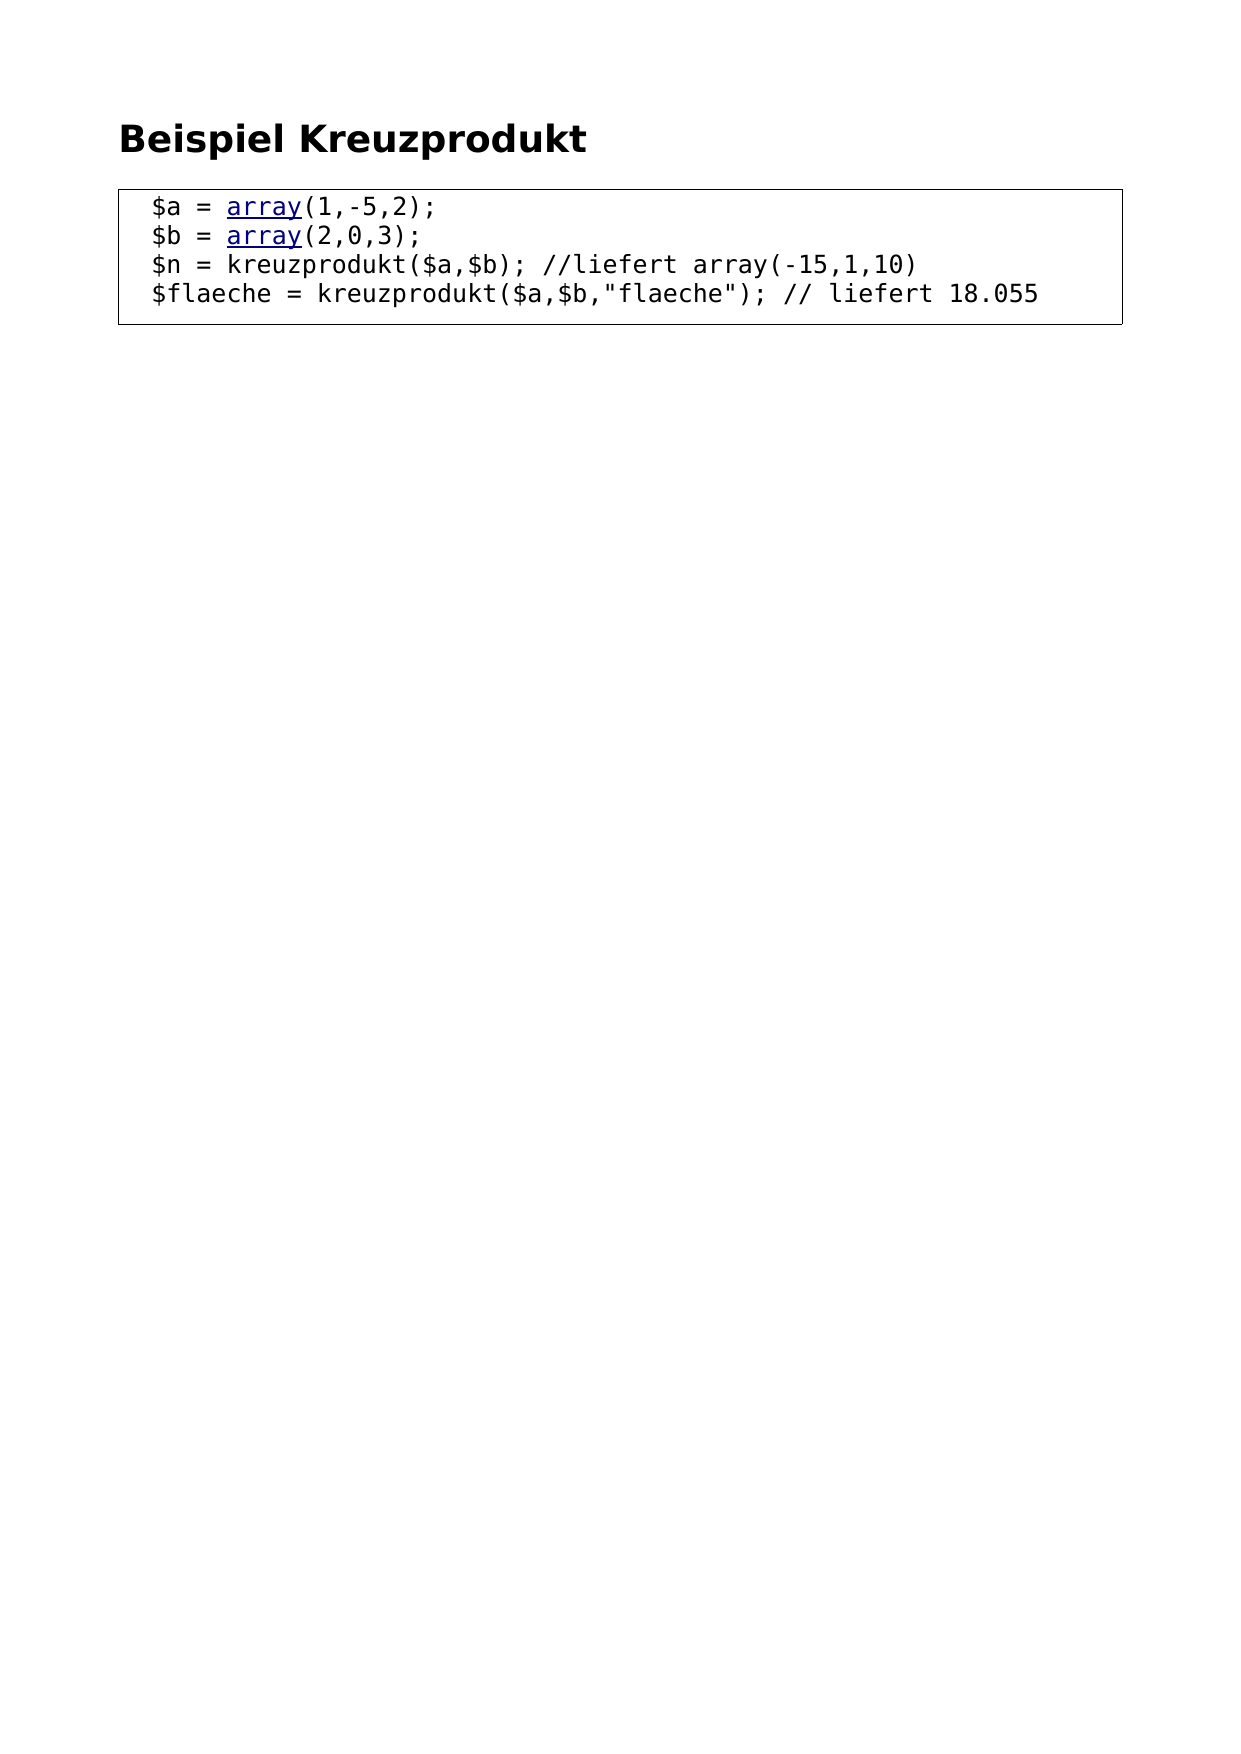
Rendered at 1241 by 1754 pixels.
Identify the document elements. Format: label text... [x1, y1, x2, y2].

table_header $a = array(1,-5,2); $b = array(2,0,3); $n = kreuzprodukt($a,$b); //liefert array(-15,1,10) $flaeche = kreuzprodukt($a,$b,"flaeche"); // liefert 18.055 [119, 190, 1122, 323]
subtitle Beispiel Kreuzprodukt [118, 118, 1122, 162]
